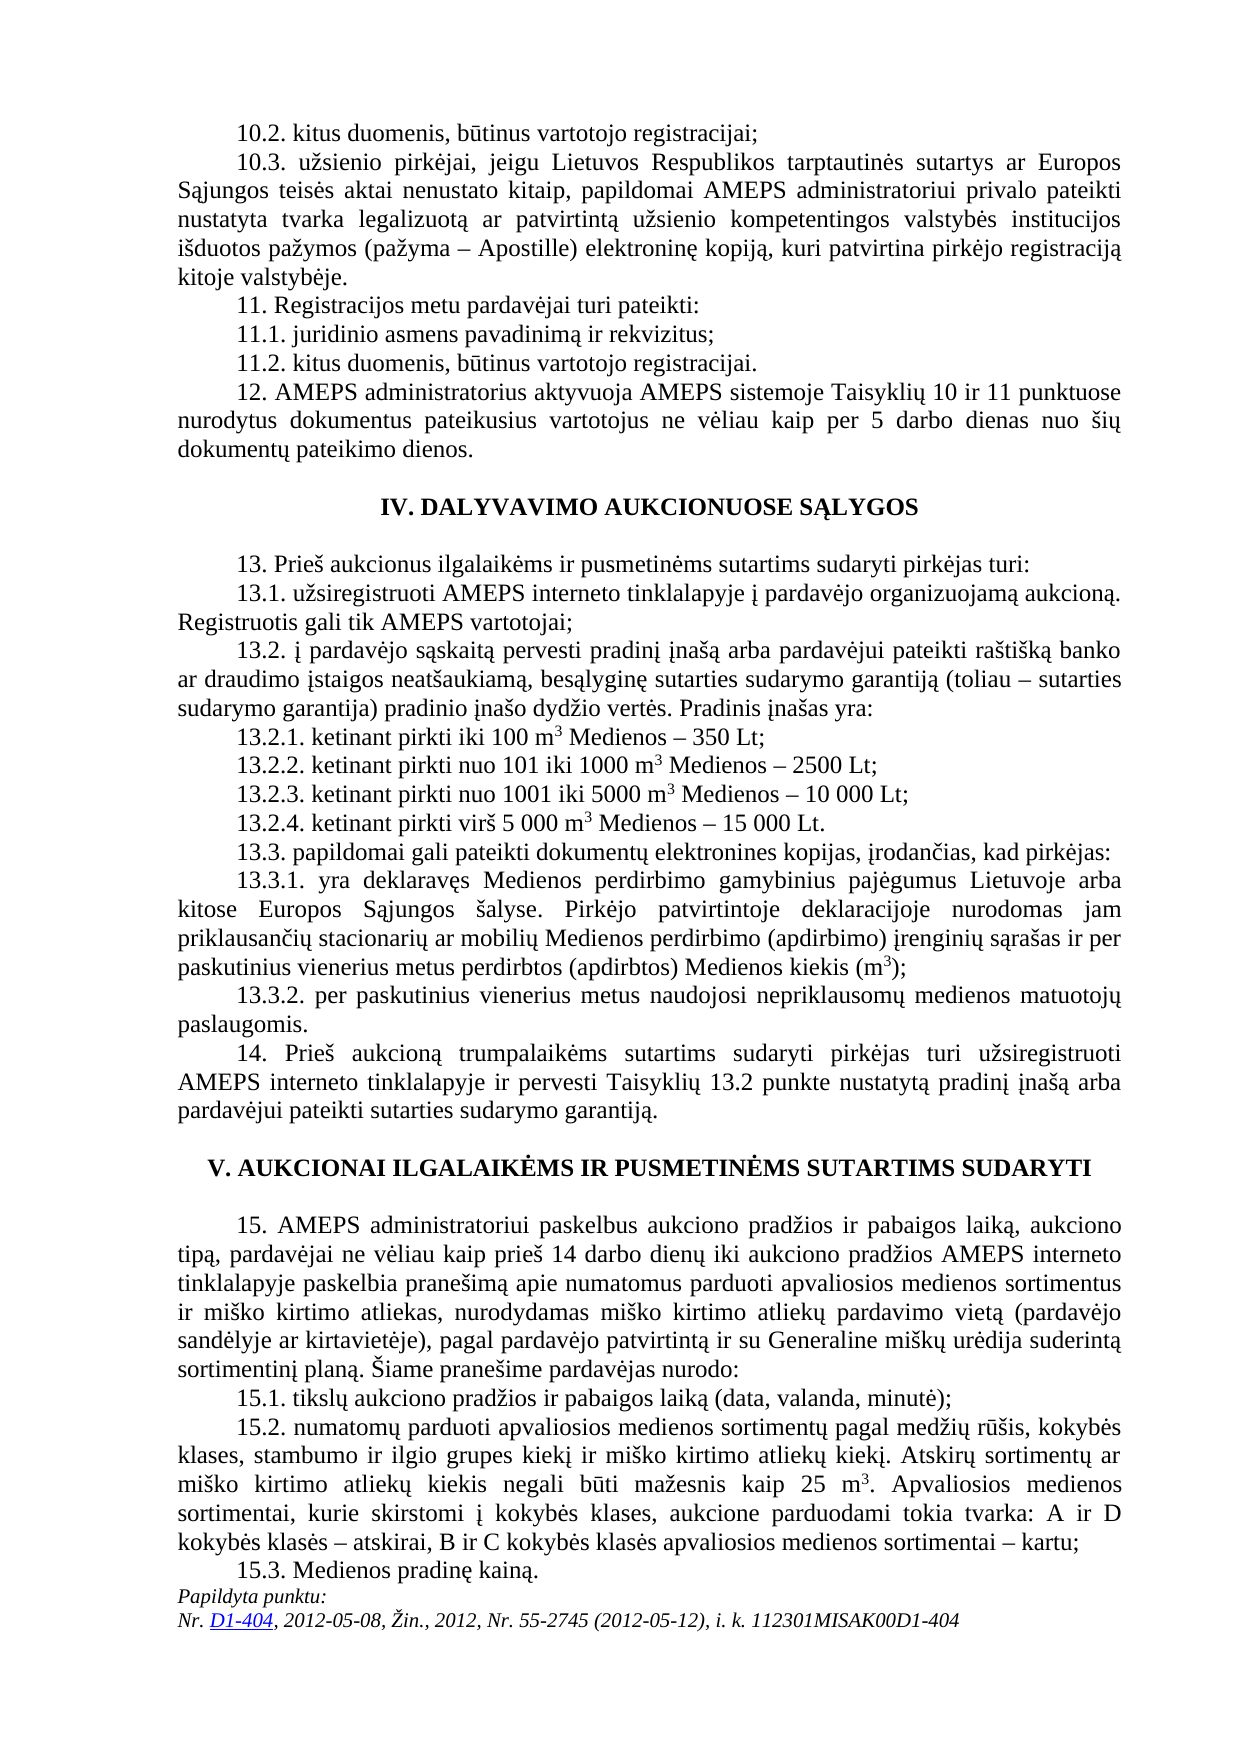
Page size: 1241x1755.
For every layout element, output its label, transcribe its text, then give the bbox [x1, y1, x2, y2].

text 10.3. užsienio pirkėjai, jeigu Lietuvos Respublikos tarptautinės sutartys ar Europos Sąjungos teisės aktai nenustato kitaip, papildomai AMEPS administratoriui privalo pateikti nustatyta tvarka legalizuotą ar patvirtintą užsienio kompetentingos valstybės institucijos išduotos pažymos (pažyma – Apostille) elektroninę kopiją, kuri patvirtina pirkėjo registraciją kitoje valstybėje. [177, 147, 1122, 291]
text 13.2.4. ketinant pirkti virš 5 000 m3 Medienos – 15 000 Lt. [177, 808, 1122, 837]
text 15.2. numatomų parduoti apvaliosios medienos sortimentų pagal medžių rūšis, kokybės klases, stambumo ir ilgio grupes kiekį ir miško kirtimo atliekų kiekį. Atskirų sortimentų ar miško kirtimo atliekų kiekis negali būti mažesnis kaip 25 m3. Apvaliosios medienos sortimentai, kurie skirstomi į kokybės klases, aukcione parduodami tokia tvarka: A ir D kokybės klasės – atskirai, B ir C kokybės klasės apvaliosios medienos sortimentai – kartu; [177, 1412, 1122, 1556]
text 10.2. kitus duomenis, būtinus vartotojo registracijai; [177, 118, 1122, 147]
text 15.1. tikslų aukciono pradžios ir pabaigos laiką (data, valanda, minutė); [177, 1383, 1122, 1412]
text 11.1. juridinio asmens pavadinimą ir rekvizitus; [177, 319, 1122, 348]
text 13.2.2. ketinant pirkti nuo 101 iki 1000 m3 Medienos – 2500 Lt; [177, 751, 1122, 779]
text 13.2.3. ketinant pirkti nuo 1001 iki 5000 m3 Medienos – 10 000 Lt; [177, 779, 1122, 808]
text 13.3.2. per paskutinius vienerius metus naudojosi nepriklausomų medienos matuotojų paslaugomis. [177, 981, 1122, 1038]
text 12. AMEPS administratorius aktyvuoja AMEPS sistemoje Taisyklių 10 ir 11 punktuose nurodytus dokumentus pateikusius vartotojus ne vėliau kaip per 5 darbo dienas nuo šių dokumentų pateikimo dienos. [177, 377, 1122, 463]
text 13.2.1. ketinant pirkti iki 100 m3 Medienos – 350 Lt; [177, 722, 1122, 751]
text 13.3.1. yra deklaravęs Medienos perdirbimo gamybinius pajėgumus Lietuvoje arba kitose Europos Sąjungos šalyse. Pirkėjo patvirtintoje deklaracijoje nurodomas jam priklausančių stacionarių ar mobilių Medienos perdirbimo (apdirbimo) įrenginių sąrašas ir per paskutinius vienerius metus perdirbtos (apdirbtos) Medienos kiekis (m3); [177, 866, 1122, 981]
text IV. DALYVAVIMO AUKCIONUOSE SĄLYGOS [177, 492, 1122, 521]
text 13.2. į pardavėjo sąskaitą pervesti pradinį įnašą arba pardavėjui pateikti raštišką banko ar draudimo įstaigos neatšaukiamą, besąlyginę sutarties sudarymo garantiją (toliau – sutarties sudarymo garantija) pradinio įnašo dydžio vertės. Pradinis įnašas yra: [177, 636, 1122, 722]
text 14. Prieš aukcioną trumpalaikėms sutartims sudaryti pirkėjas turi užsiregistruoti AMEPS interneto tinklalapyje ir pervesti Taisyklių 13.2 punkte nustatytą pradinį įnašą arba pardavėjui pateikti sutarties sudarymo garantiją. [177, 1038, 1122, 1124]
text V. AUKCIONAI ILGALAIKĖMS IR PUSMETINĖMS SUTARTIMS SUDARYTI [177, 1153, 1122, 1182]
text 11. Registracijos metu pardavėjai turi pateikti: [177, 291, 1122, 319]
text 15. AMEPS administratoriui paskelbus aukciono pradžios ir pabaigos laiką, aukciono tipą, pardavėjai ne vėliau kaip prieš 14 darbo dienų iki aukciono pradžios AMEPS interneto tinklalapyje paskelbia pranešimą apie numatomus parduoti apvaliosios medienos sortimentus ir miško kirtimo atliekas, nurodydamas miško kirtimo atliekų pardavimo vietą (pardavėjo sandėlyje ar kirtavietėje), pagal pardavėjo patvirtintą ir su Generaline miškų urėdija suderintą sortimentinį planą. Šiame pranešime pardavėjas nurodo: [177, 1211, 1122, 1383]
text 13.1. užsiregistruoti AMEPS interneto tinklalapyje į pardavėjo organizuojamą aukcioną. Registruotis gali tik AMEPS vartotojai; [177, 578, 1122, 636]
text 11.2. kitus duomenis, būtinus vartotojo registracijai. [177, 348, 1122, 377]
text Papildyta punktu: [177, 1584, 1122, 1608]
text Nr. D1-404, 2012-05-08, Žin., 2012, Nr. 55-2745 (2012-05-12), i. k. 112301MISAK00D1-404 [177, 1608, 1122, 1632]
text 13.3. papildomai gali pateikti dokumentų elektronines kopijas, įrodančias, kad pirkėjas: [177, 837, 1122, 866]
text 15.3. Medienos pradinę kainą. [177, 1556, 1122, 1584]
text 13. Prieš aukcionus ilgalaikėms ir pusmetinėms sutartims sudaryti pirkėjas turi: [177, 549, 1122, 578]
